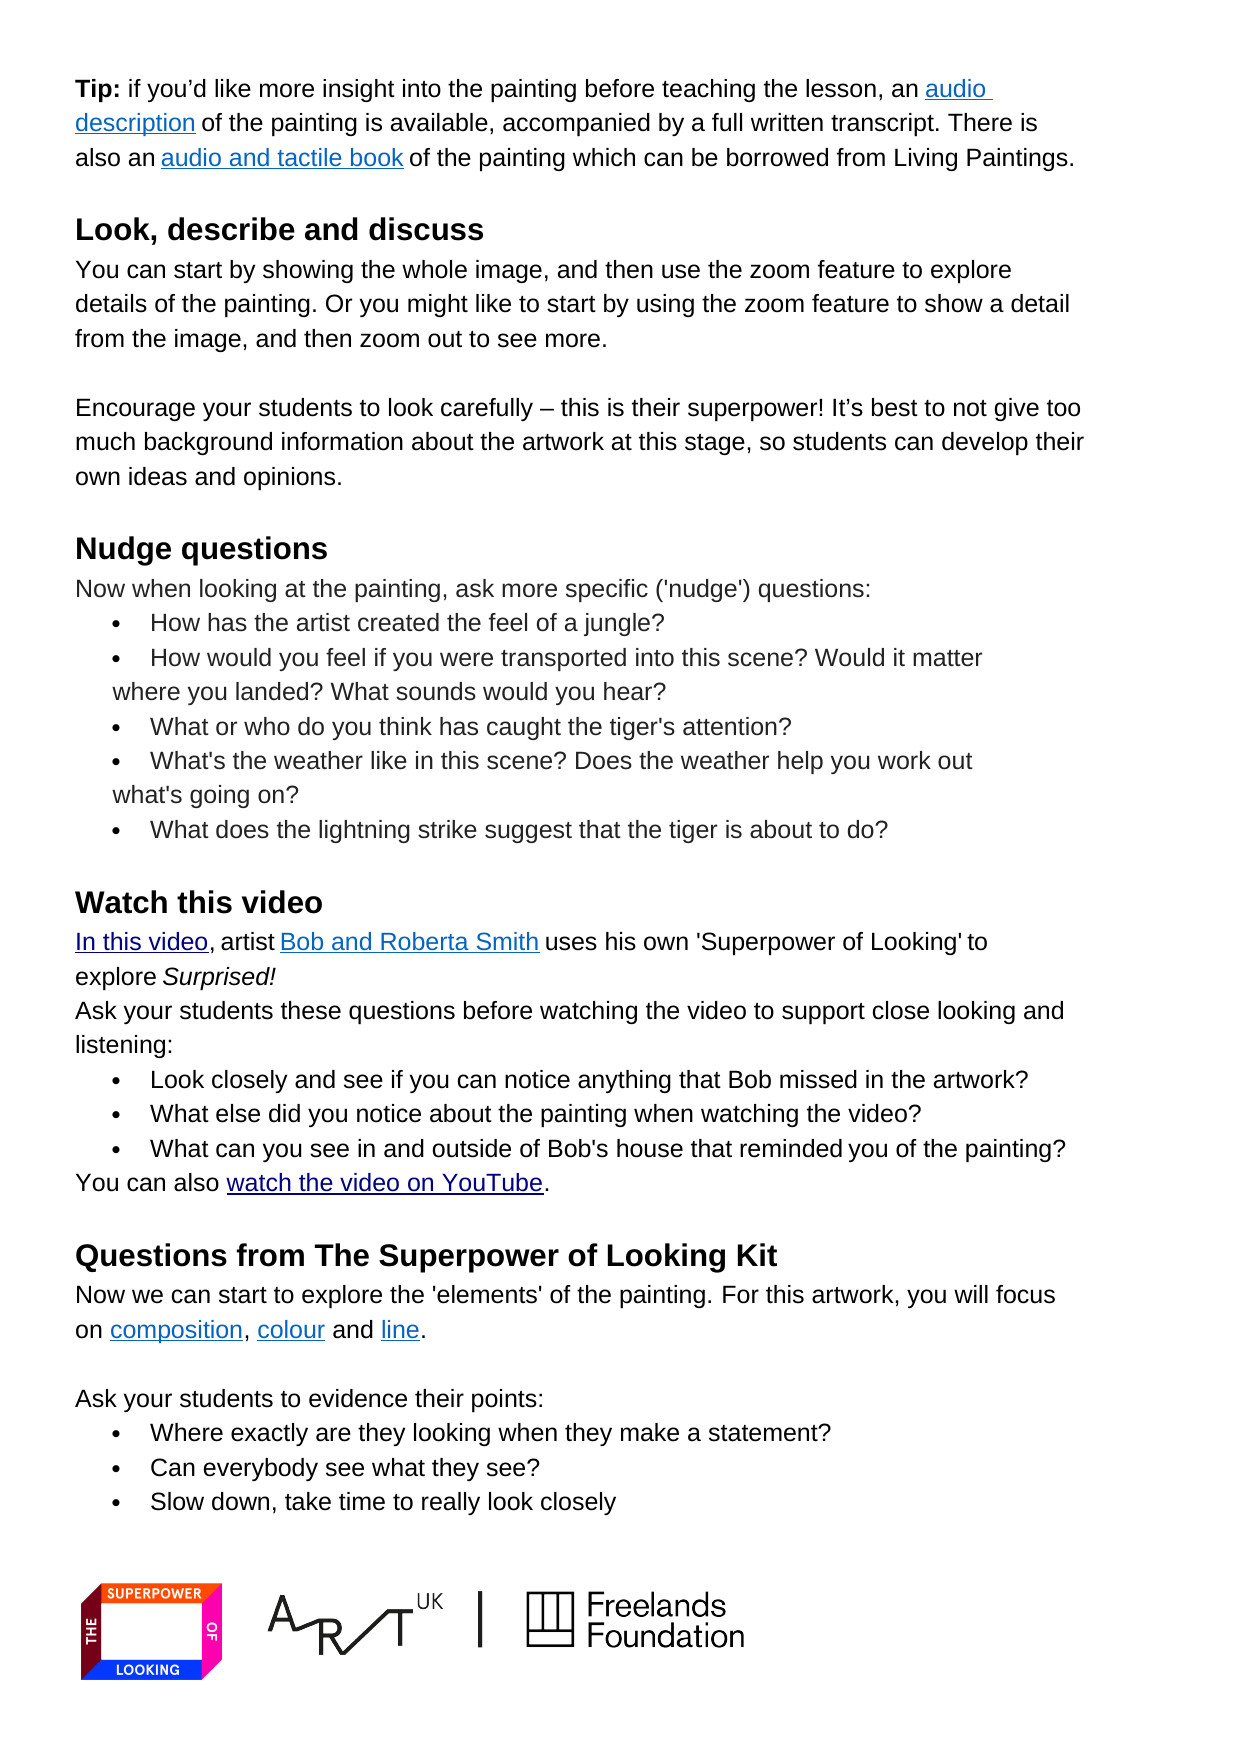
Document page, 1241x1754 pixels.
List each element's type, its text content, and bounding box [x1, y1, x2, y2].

list How has the artist created the feel of a jungle? [112, 608, 1090, 637]
text Look, describe and discuss [75, 211, 1090, 247]
list Where exactly are they looking when they make a statement? [112, 1418, 1090, 1447]
list Can everybody see what they see? [112, 1453, 1090, 1482]
text Encourage your students to look carefully – this is their superpower! It’s best to not give too much background information about the artwork at this stage, so students can develop their own ideas and opinions. [75, 392, 1090, 490]
text Ask your students to evidence their points: [75, 1384, 1090, 1413]
text Tip: if you’d like more insight into the painting before teaching the lesson, an audio description of the painting is available, accompanied by a full written transcript. There is also an audio and tactile book of the painting which can be borrowed from Living Paintings. [75, 73, 1090, 171]
text You can also watch the video on YouTube. [75, 1168, 1090, 1197]
list Slow down, take time to really look closely [112, 1487, 1090, 1516]
list What else did you notice about the painting when watching the video? [112, 1099, 1090, 1128]
text In this video, artist Bob and Roberta Smith uses his own 'Superpower of Looking' to explore Surprised! [75, 927, 1090, 990]
text Now when looking at the painting, ask more specific ('nudge') questions: [75, 573, 1090, 602]
text Now we can start to explore the 'elements' of the painting. For this artwork, you will focus on composition, colour and line. [75, 1280, 1090, 1344]
text Nudge questions [75, 530, 1090, 566]
list What or who do you think has caught the tiger's attention? [112, 711, 1090, 740]
list How would you feel if you were transported into this scene? Would it matter where you landed? What sounds would you hear? [112, 642, 1090, 706]
text You can start by showing the whole image, and then use the zoom feature to explore details of the painting. Or you might like to start by using the zoom feature to show a detail from the image, and then zoom out to see more. [75, 254, 1090, 352]
list What does the lightning strike suggest that the tiger is about to do? [112, 815, 1090, 844]
text Watch this video [75, 884, 1090, 920]
text Questions from The Superpower of Looking Kit [75, 1237, 1090, 1273]
list Look closely and see if you can notice anything that Bob missed in the artwork? [112, 1065, 1090, 1094]
text Ask your students these questions before watching the video to support close looking and listening: [75, 996, 1090, 1059]
list What's the weather like in this scene? Does the weather help you work out what's going on? [112, 746, 1090, 809]
list What can you see in and outside of Bob's house that reminded you of the painting? [112, 1134, 1090, 1163]
